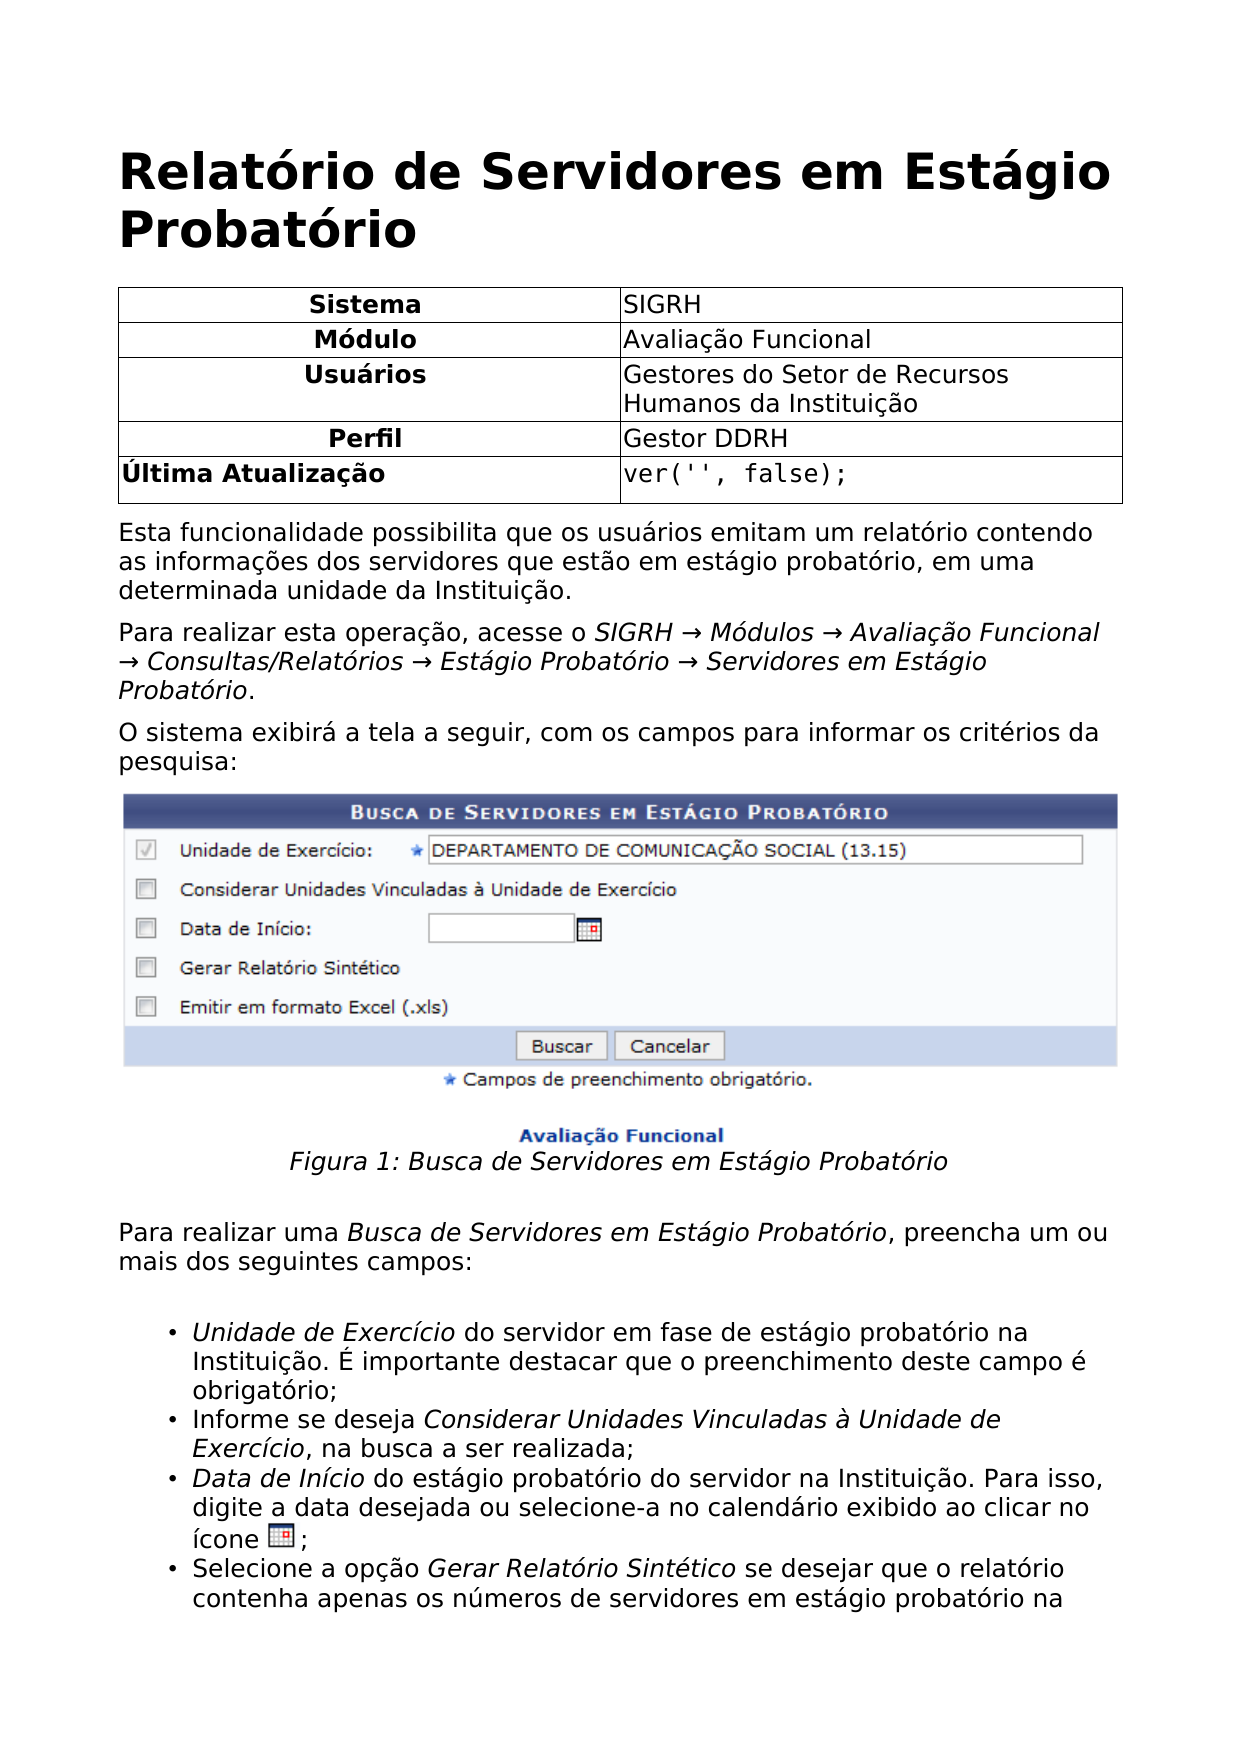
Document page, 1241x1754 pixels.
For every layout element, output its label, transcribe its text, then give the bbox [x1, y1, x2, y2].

table_header SIGRH [621, 288, 1122, 322]
picture [267, 1522, 300, 1549]
list Selecione a opção Gerar Relatório Sintético se desejar que o relatório contenha apenas os números de servidores em estágio probatório na [177, 1555, 1122, 1613]
table_cell ver('', false); [621, 457, 1122, 503]
table_cell Última Atualização [119, 457, 620, 503]
table_cell Módulo [119, 323, 620, 357]
table_header Sistema [119, 288, 620, 322]
list Informe se deseja Considerar Unidades Vinculadas à Unidade de Exercício, na busca a ser realizada; [177, 1406, 1122, 1464]
text Para realizar esta operação, acesse o SIGRH → Módulos → Avaliação Funcional → Consultas/Relatórios → Estágio Probatório → Servidores em Estágio Probatório. [118, 618, 1122, 706]
text O sistema exibirá a tela a seguir, com os campos para informar os critérios da pesquisa: [118, 718, 1122, 777]
table_cell Usuários [119, 358, 620, 421]
table_cell Gestores do Setor de Recursos Humanos da Instituição [621, 358, 1122, 421]
table_cell Gestor DDRH [621, 422, 1122, 456]
text Figura 1: Busca de Servidores em Estágio Probatório [119, 1147, 1121, 1176]
list Unidade de Exercício do servidor em fase de estágio probatório na Instituição. É importante destacar que o preenchimento deste campo é obrigatório; [177, 1318, 1122, 1406]
table_cell Perfil [119, 422, 620, 456]
picture [119, 789, 1121, 1147]
table_cell Avaliação Funcional [621, 323, 1122, 357]
text Para realizar uma Busca de Servidores em Estágio Probatório, preencha um ou mais dos seguintes campos: [118, 1218, 1122, 1276]
list Data de Início do estágio probatório do servidor na Instituição. Para isso, digite a data desejada ou selecione-a no calendário exibido ao clicar no ícone ; [177, 1464, 1122, 1555]
text Esta funcionalidade possibilita que os usuários emitam um relatório contendo as informações dos servidores que estão em estágio probatório, em uma determinada unidade da Instituição. [118, 518, 1122, 606]
subtitle Relatório de Servidores em Estágio Probatório [118, 143, 1122, 259]
